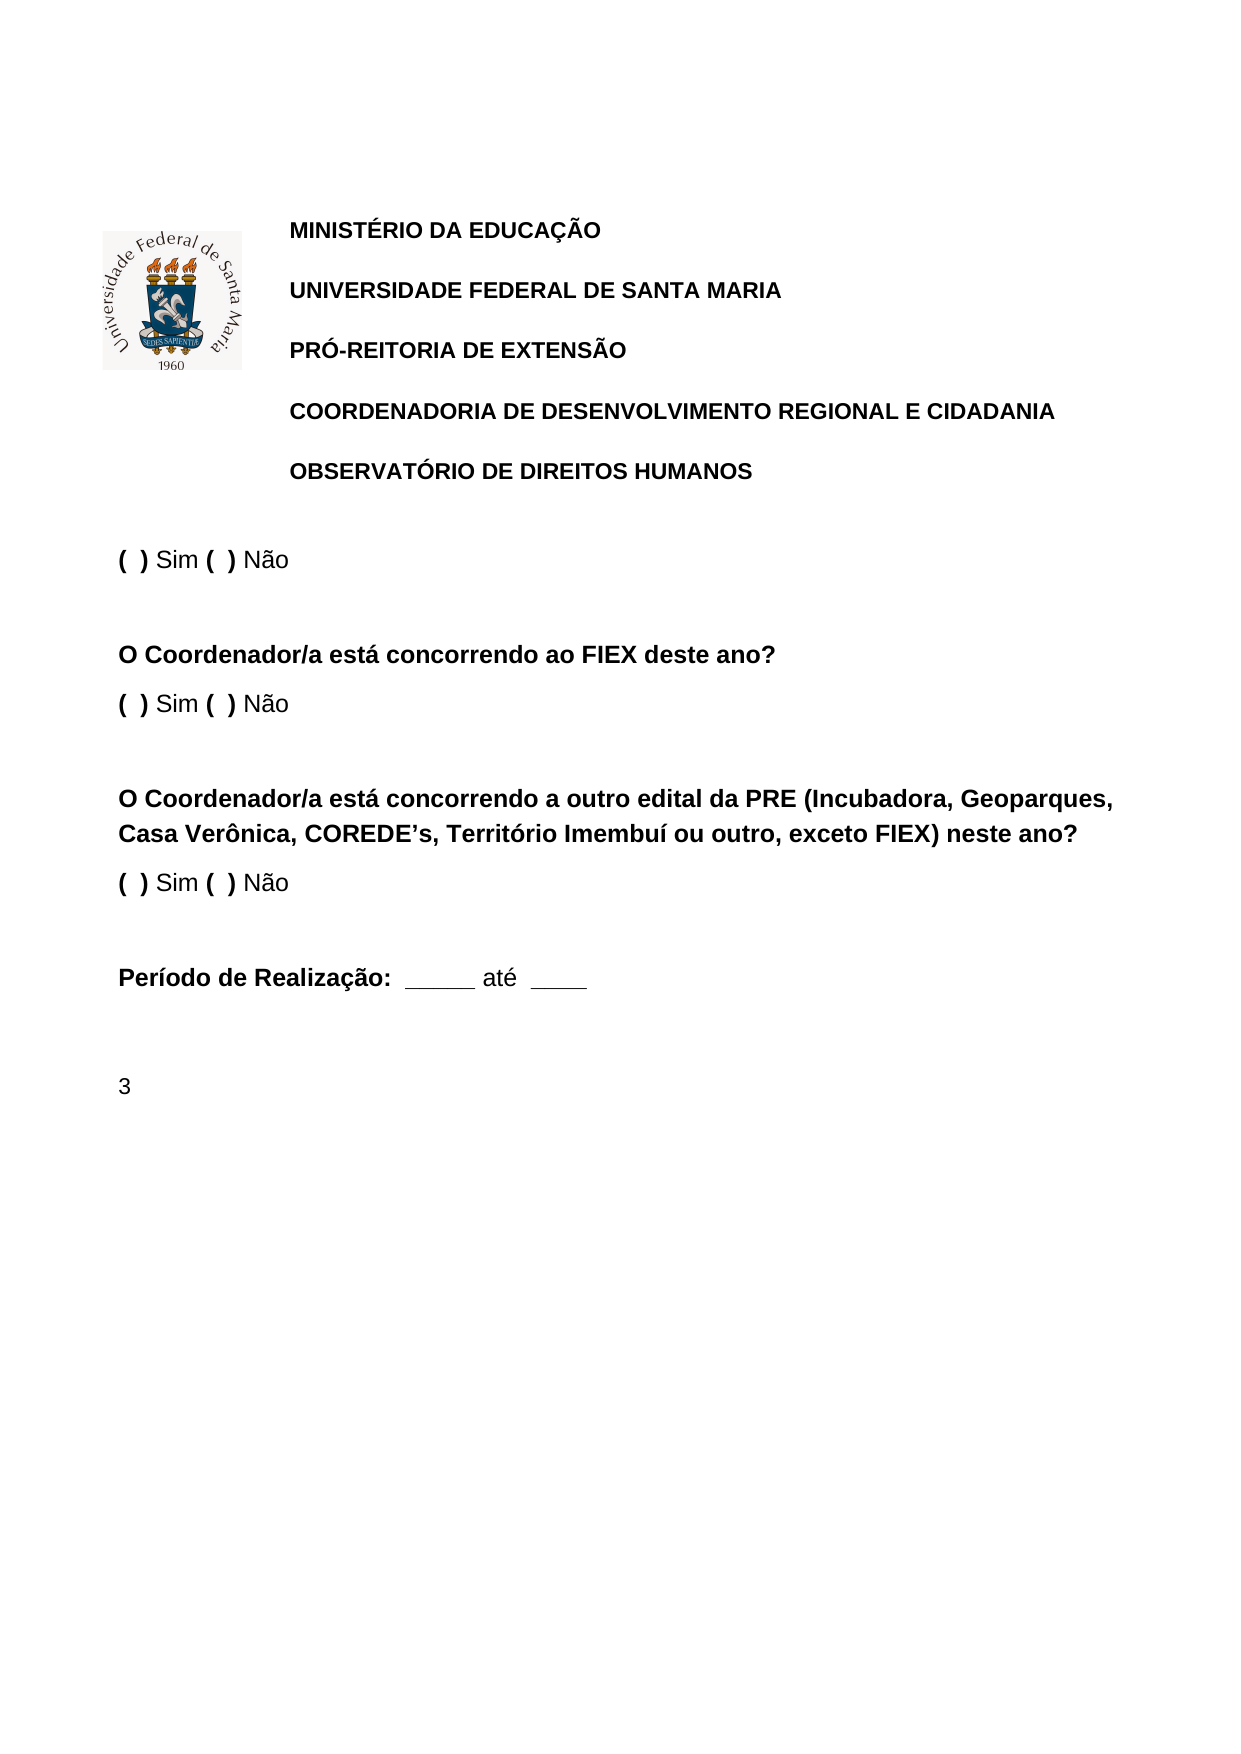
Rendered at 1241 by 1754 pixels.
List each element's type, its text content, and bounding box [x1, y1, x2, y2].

subtitle ( ) Sim ( ) Não [118, 868, 1122, 897]
subtitle ( ) Sim ( ) Não [118, 689, 1122, 718]
picture [102, 231, 242, 370]
subtitle O Coordenador/a está concorrendo a outro edital da PRE (Incubadora, Geoparques, Casa Verônica, COREDE’s, Território Imembuí ou outro, exceto FIEX) neste ano? [118, 784, 1122, 847]
subtitle O Coordenador/a está concorrendo ao FIEX deste ano? [118, 640, 1122, 669]
subtitle Período de Realização: _____ até ____ [118, 963, 1122, 992]
subtitle ( ) Sim ( ) Não [118, 545, 1122, 573]
